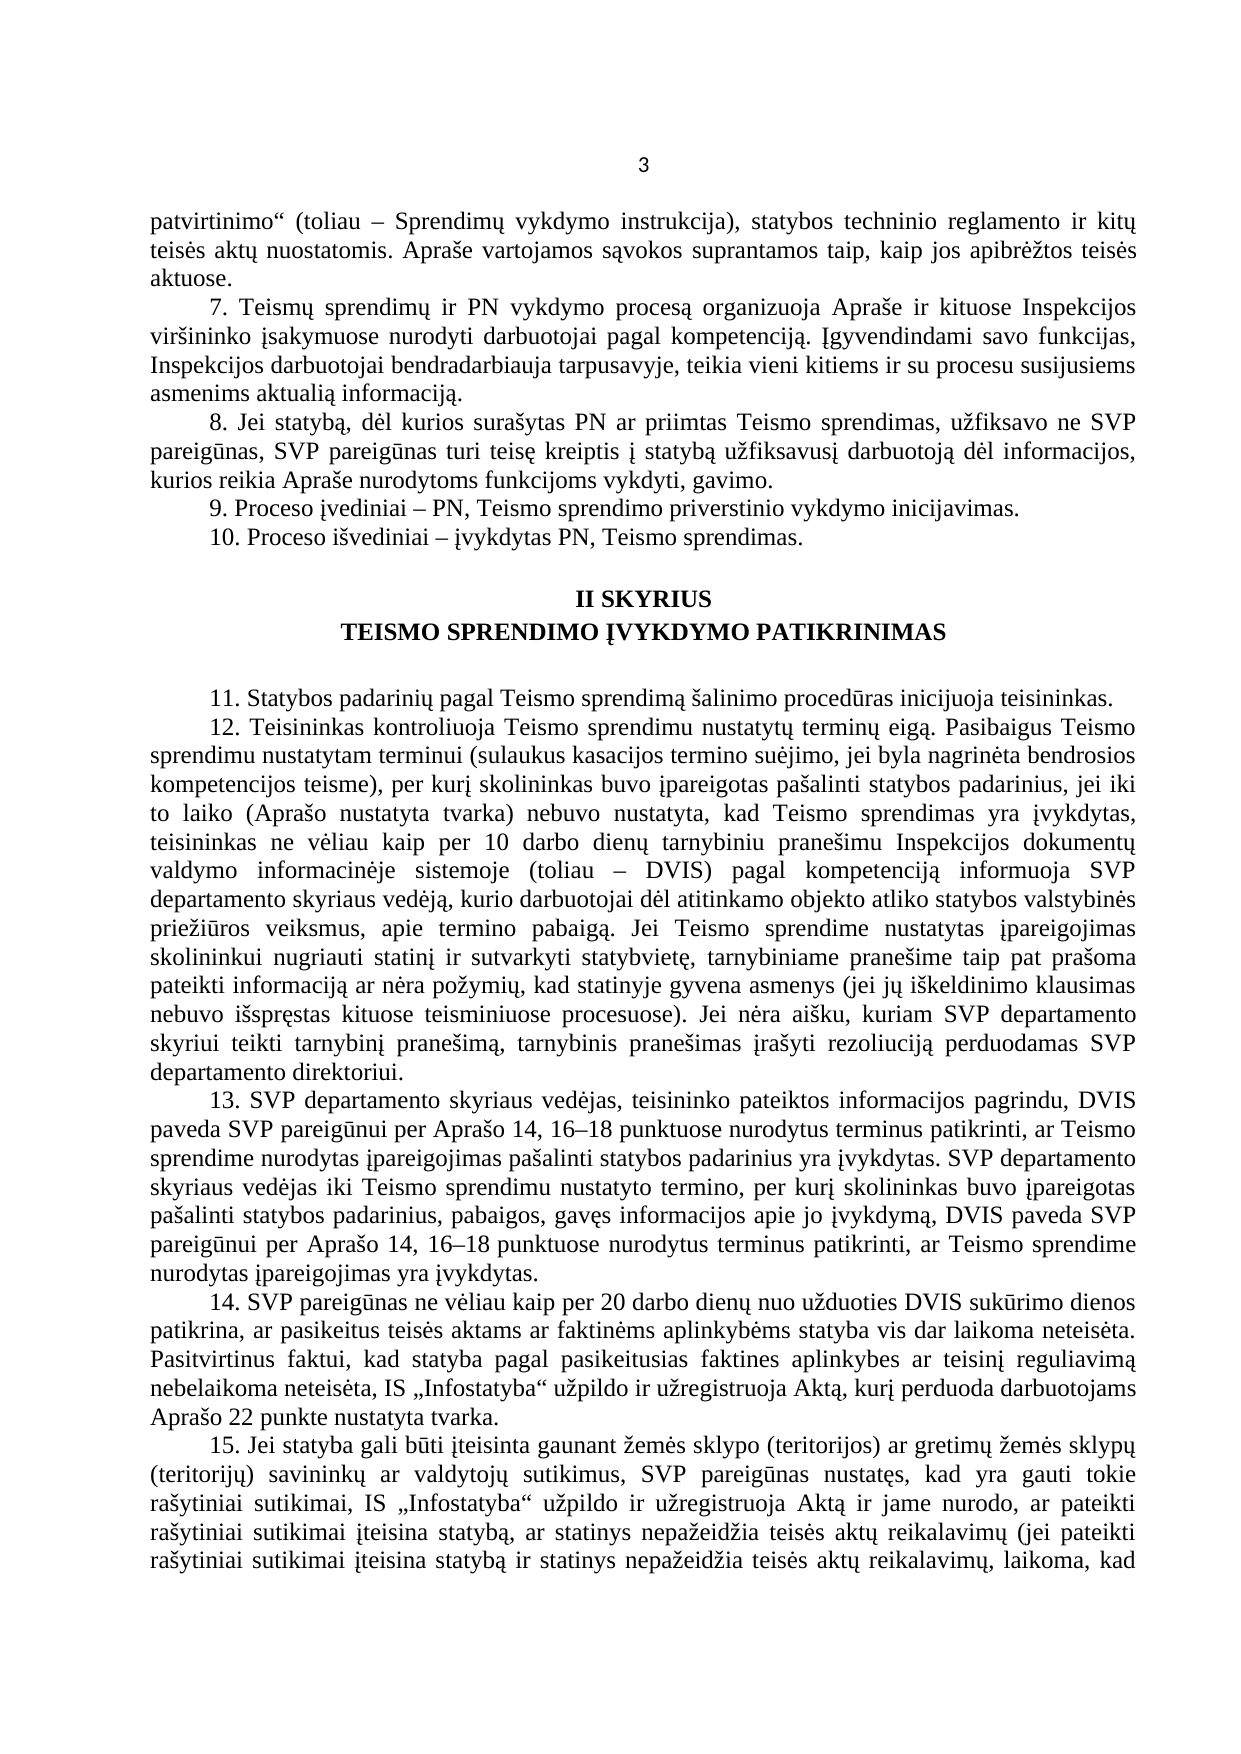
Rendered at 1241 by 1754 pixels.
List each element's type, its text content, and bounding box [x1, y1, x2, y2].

text 13. SVP departamento skyriaus vedėjas, teisininko pateiktos informacijos pagrindu, DVIS paveda SVP pareigūnui per Aprašo 14, 16–18 punktuose nurodytus terminus patikrinti, ar Teismo sprendime nurodytas įpareigojimas pašalinti statybos padarinius yra įvykdytas. SVP departamento skyriaus vedėjas iki Teismo sprendimu nustatyto termino, per kurį skolininkas buvo įpareigotas pašalinti statybos padarinius, pabaigos, gavęs informacijos apie jo įvykdymą, DVIS paveda SVP pareigūnui per Aprašo 14, 16–18 punktuose nurodytus terminus patikrinti, ar Teismo sprendime nurodytas įpareigojimas yra įvykdytas. [150, 1086, 1137, 1287]
text 7. Teismų sprendimų ir PN vykdymo procesą organizuoja Apraše ir kituose Inspekcijos viršininko įsakymuose nurodyti darbuotojai pagal kompetenciją. Įgyvendindami savo funkcijas, Inspekcijos darbuotojai bendradarbiauja tarpusavyje, teikia vieni kitiems ir su procesu susijusiems asmenims aktualią informaciją. [150, 292, 1137, 407]
text 8. Jei statybą, dėl kurios surašytas PN ar priimtas Teismo sprendimas, užfiksavo ne SVP pareigūnas, SVP pareigūnas turi teisę kreiptis į statybą užfiksavusį darbuotoją dėl informacijos, kurios reikia Apraše nurodytoms funkcijoms vykdyti, gavimo. [150, 407, 1137, 493]
text 9. Proceso įvediniai – PN, Teismo sprendimo priverstinio vykdymo inicijavimas. [150, 493, 1137, 522]
text TEISMO SPRENDIMO ĮVYKDYMO PATIKRINIMAS [150, 617, 1137, 646]
text II SKYRIUS [150, 584, 1137, 613]
text 15. Jei statyba gali būti įteisinta gaunant žemės sklypo (teritorijos) ar gretimų žemės sklypų (teritorijų) savininkų ar valdytojų sutikimus, SVP pareigūnas nustatęs, kad yra gauti tokie rašytiniai sutikimai, IS „Infostatyba“ užpildo ir užregistruoja Aktą ir jame nurodo, ar pateikti rašytiniai sutikimai įteisina statybą, ar statinys nepažeidžia teisės aktų reikalavimų (jei pateikti rašytiniai sutikimai įteisina statybą ir statinys nepažeidžia teisės aktų reikalavimų, laikoma, kad [150, 1431, 1137, 1574]
text 12. Teisininkas kontroliuoja Teismo sprendimu nustatytų terminų eigą. Pasibaigus Teismo sprendimu nustatytam terminui (sulaukus kasacijos termino suėjimo, jei byla nagrinėta bendrosios kompetencijos teisme), per kurį skolininkas buvo įpareigotas pašalinti statybos padarinius, jei iki to laiko (Aprašo nustatyta tvarka) nebuvo nustatyta, kad Teismo sprendimas yra įvykdytas, teisininkas ne vėliau kaip per 10 darbo dienų tarnybiniu pranešimu Inspekcijos dokumentų valdymo informacinėje sistemoje (toliau – DVIS) pagal kompetenciją informuoja SVP departamento skyriaus vedėją, kurio darbuotojai dėl atitinkamo objekto atliko statybos valstybinės priežiūros veiksmus, apie termino pabaigą. Jei Teismo sprendime nustatytas įpareigojimas skolininkui nugriauti statinį ir sutvarkyti statybvietę, tarnybiniame pranešime taip pat prašoma pateikti informaciją ar nėra požymių, kad statinyje gyvena asmenys (jei jų iškeldinimo klausimas nebuvo išspręstas kituose teisminiuose procesuose). Jei nėra aišku, kuriam SVP departamento skyriui teikti tarnybinį pranešimą, tarnybinis pranešimas įrašyti rezoliuciją perduodamas SVP departamento direktoriui. [150, 712, 1137, 1086]
text 14. SVP pareigūnas ne vėliau kaip per 20 darbo dienų nuo užduoties DVIS sukūrimo dienos patikrina, ar pasikeitus teisės aktams ar faktinėms aplinkybėms statyba vis dar laikoma neteisėta. Pasitvirtinus faktui, kad statyba pagal pasikeitusias faktines aplinkybes ar teisinį reguliavimą nebelaikoma neteisėta, IS „Infostatyba“ užpildo ir užregistruoja Aktą, kurį perduoda darbuotojams Aprašo 22 punkte nustatyta tvarka. [150, 1287, 1137, 1431]
text patvirtinimo“ (toliau – Sprendimų vykdymo instrukcija), statybos techninio reglamento ir kitų teisės aktų nuostatomis. Apraše vartojamos sąvokos suprantamos taip, kaip jos apibrėžtos teisės aktuose. [150, 206, 1137, 292]
text 11. Statybos padarinių pagal Teismo sprendimą šalinimo procedūras inicijuoja teisininkas. [150, 683, 1137, 712]
text 10. Proceso išvediniai – įvykdytas PN, Teismo sprendimas. [150, 522, 1137, 551]
